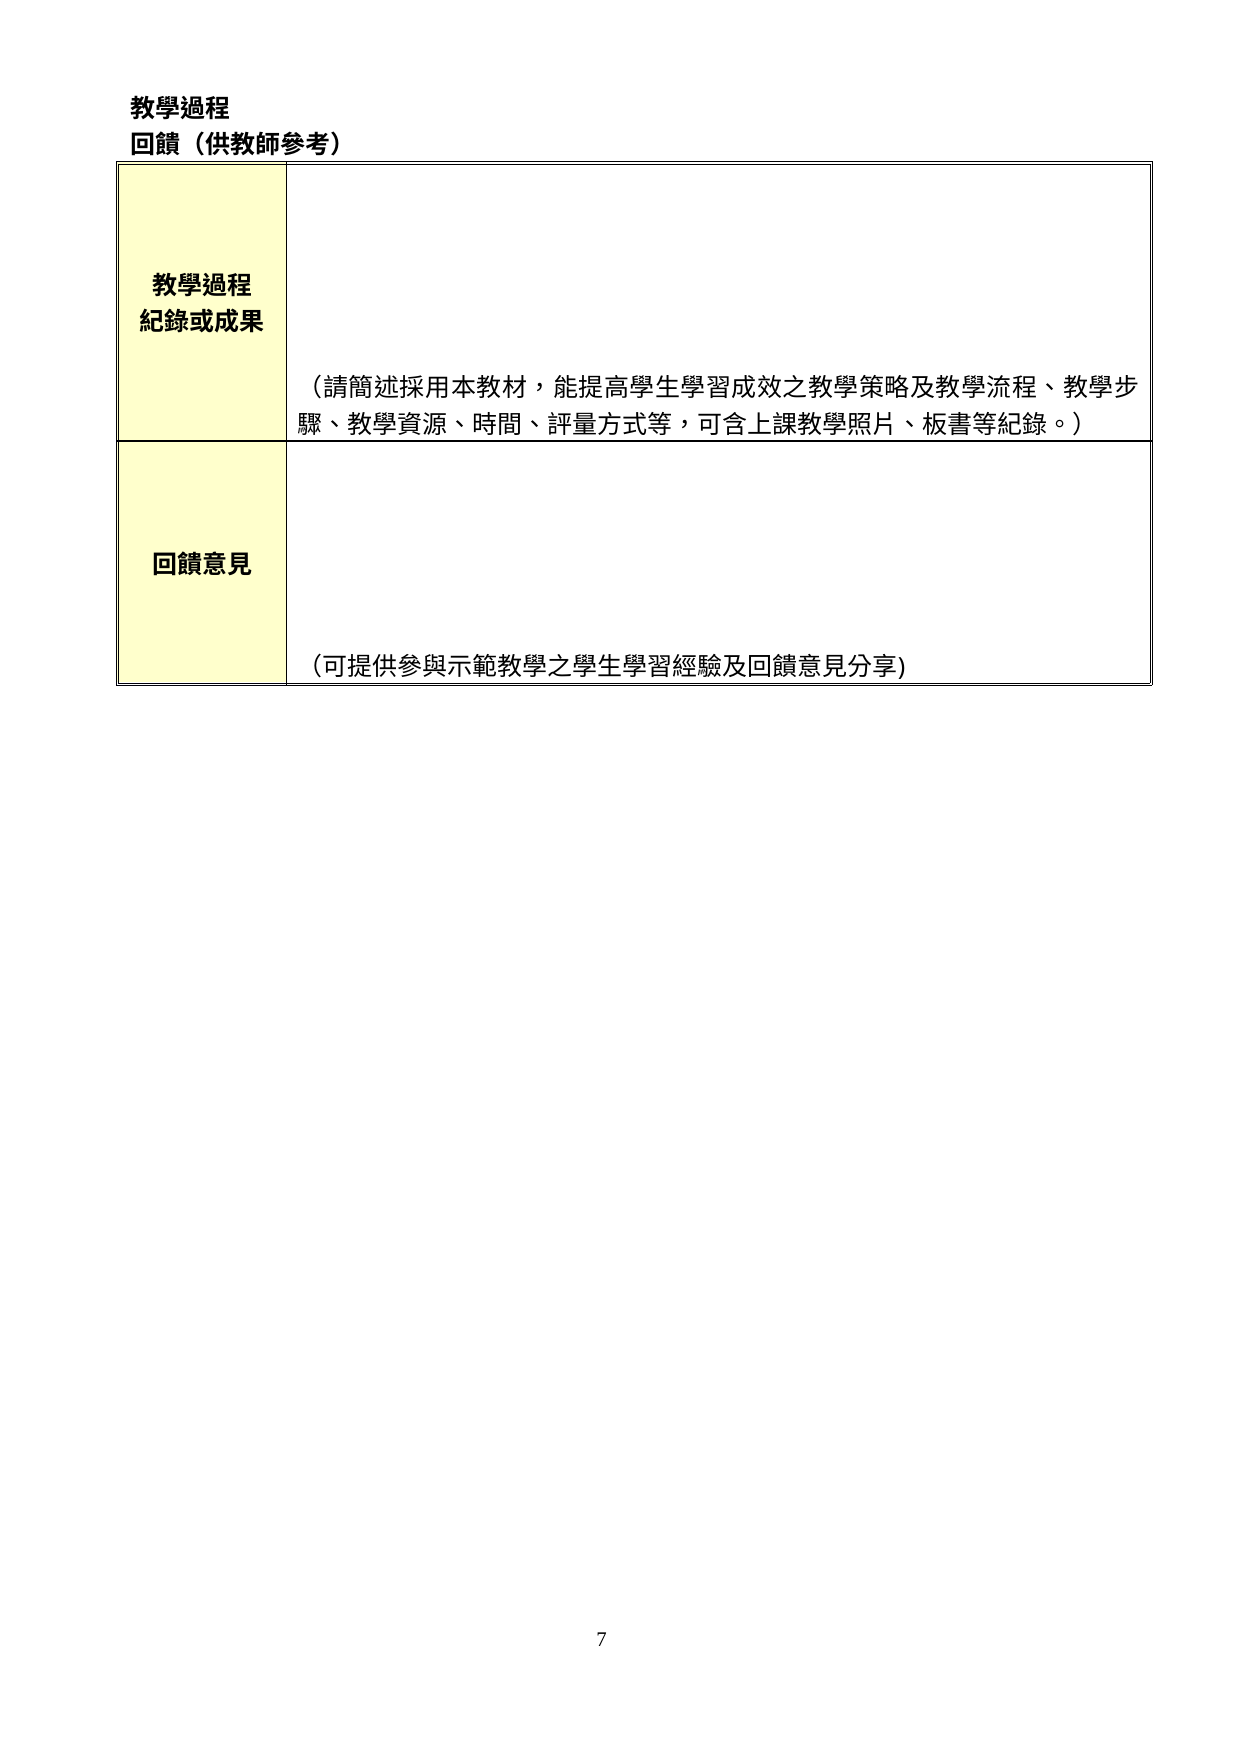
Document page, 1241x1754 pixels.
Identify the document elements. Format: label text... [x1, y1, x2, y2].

table_cell 回饋意見 [119, 442, 286, 682]
table_cell （可提供參與示範教學之學生學習經驗及回饋意見分享) [287, 442, 1150, 682]
text 教學過程 [130, 89, 1110, 125]
text 回饋（供教師參考） [130, 125, 1110, 161]
table_header （請簡述採用本教材，能提高學生學習成效之教學策略及教學流程、教學步驟、教學資源、時間、評量方式等，可含上課教學照片、板書等紀錄。） [287, 165, 1150, 440]
table_header 教學過程 紀錄或成果 [119, 165, 286, 440]
